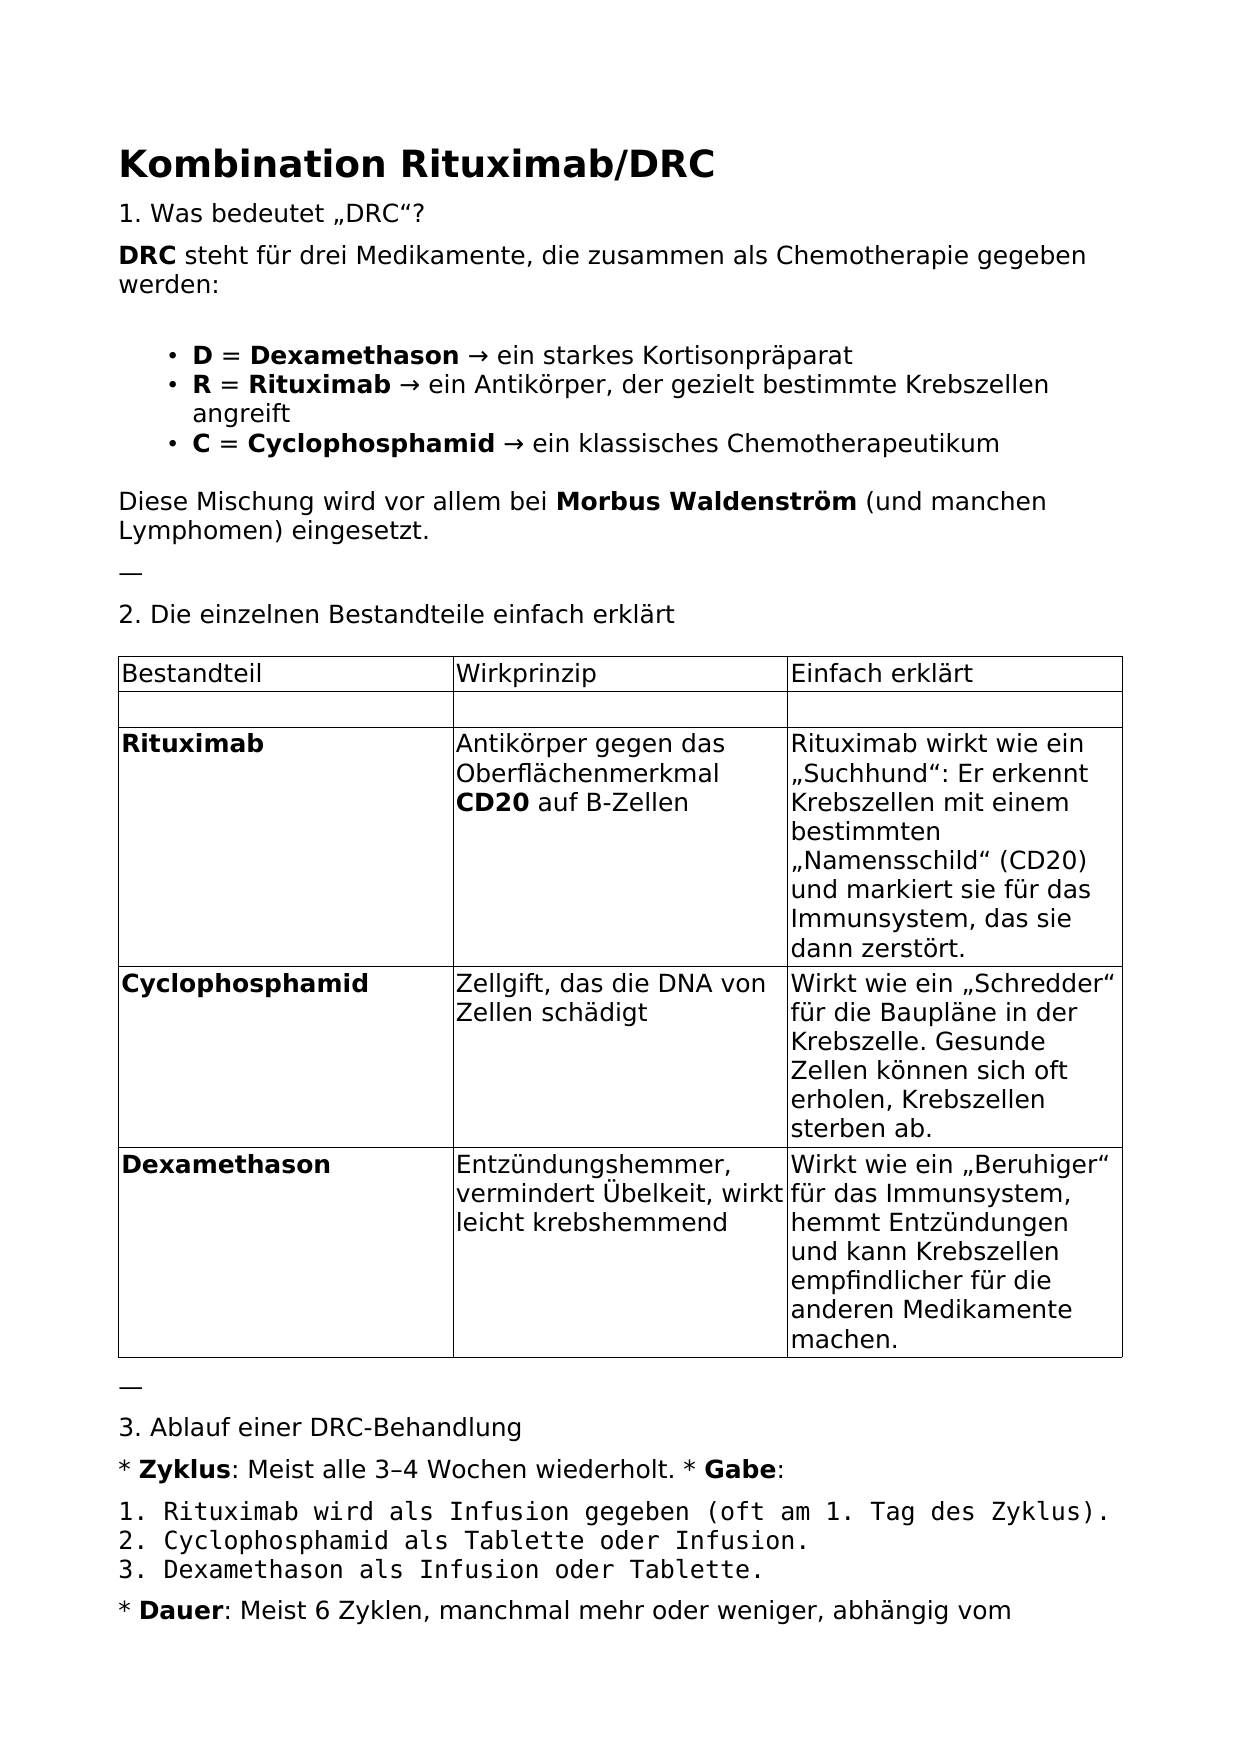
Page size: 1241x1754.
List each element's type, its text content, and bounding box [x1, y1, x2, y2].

table_cell Rituximab wirkt wie ein „Suchhund“: Er erkennt Krebszellen mit einem bestimmten „Namensschild“ (CD20) und markiert sie für das Immunsystem, das sie dann zerstört. [788, 728, 1122, 966]
text Diese Mischung wird vor allem bei Morbus Waldenström (und manchen Lymphomen) eingesetzt. [118, 487, 1122, 546]
table_cell Zellgift, das die DNA von Zellen schädigt [454, 967, 787, 1147]
table_cell Rituximab [119, 728, 453, 966]
text DRC steht für drei Medikamente, die zusammen als Chemotherapie gegeben werden: [118, 241, 1122, 299]
table_cell Dexamethason [119, 1148, 453, 1357]
table_cell Wirkt wie ein „Beruhiger“ für das Immunsystem, hemmt Entzündungen und kann Krebszellen empfindlicher für die anderen Medikamente machen. [788, 1148, 1122, 1357]
text * Dauer: Meist 6 Zyklen, manchmal mehr oder weniger, abhängig vom [118, 1596, 1122, 1625]
list C = Cyclophosphamid → ein klassisches Chemotherapeutikum [177, 429, 1122, 458]
text — [118, 558, 1122, 587]
table_cell Cyclophosphamid [119, 967, 453, 1147]
table_cell [454, 692, 787, 727]
list R = Rituximab → ein Antikörper, der gezielt bestimmte Krebszellen angreift [177, 370, 1122, 429]
text 3. Ablauf einer DRC-Behandlung [118, 1413, 1122, 1443]
text 1. Rituximab wird als Infusion gegeben (oft am 1. Tag des Zyklus). 2. Cyclophosphamid als Tablette oder Infusion. 3. Dexamethason als Infusion oder Tablette. [118, 1497, 1122, 1584]
table_header Wirkprinzip [454, 657, 787, 691]
table_cell [119, 692, 453, 727]
text 1. Was bedeutet „DRC“? [118, 199, 1122, 228]
list D = Dexamethason → ein starkes Kortisonpräparat [177, 341, 1122, 370]
text * Zyklus: Meist alle 3–4 Wochen wiederholt. * Gabe: [118, 1455, 1122, 1484]
table_cell Wirkt wie ein „Schredder“ für die Baupläne in der Krebszelle. Gesunde Zellen können sich oft erholen, Krebszellen sterben ab. [788, 967, 1122, 1147]
table_cell Entzündungshemmer, vermindert Übelkeit, wirkt leicht krebshemmend [454, 1148, 787, 1357]
table_cell Antikörper gegen das Oberflächenmerkmal CD20 auf B-Zellen [454, 728, 787, 966]
text 2. Die einzelnen Bestandteile einfach erklärt [118, 600, 1122, 629]
text — [118, 1372, 1122, 1401]
table_header Bestandteil [119, 657, 453, 691]
table_header Einfach erklärt [788, 657, 1122, 691]
subtitle Kombination Rituximab/DRC [118, 143, 1122, 187]
table_cell [788, 692, 1122, 727]
